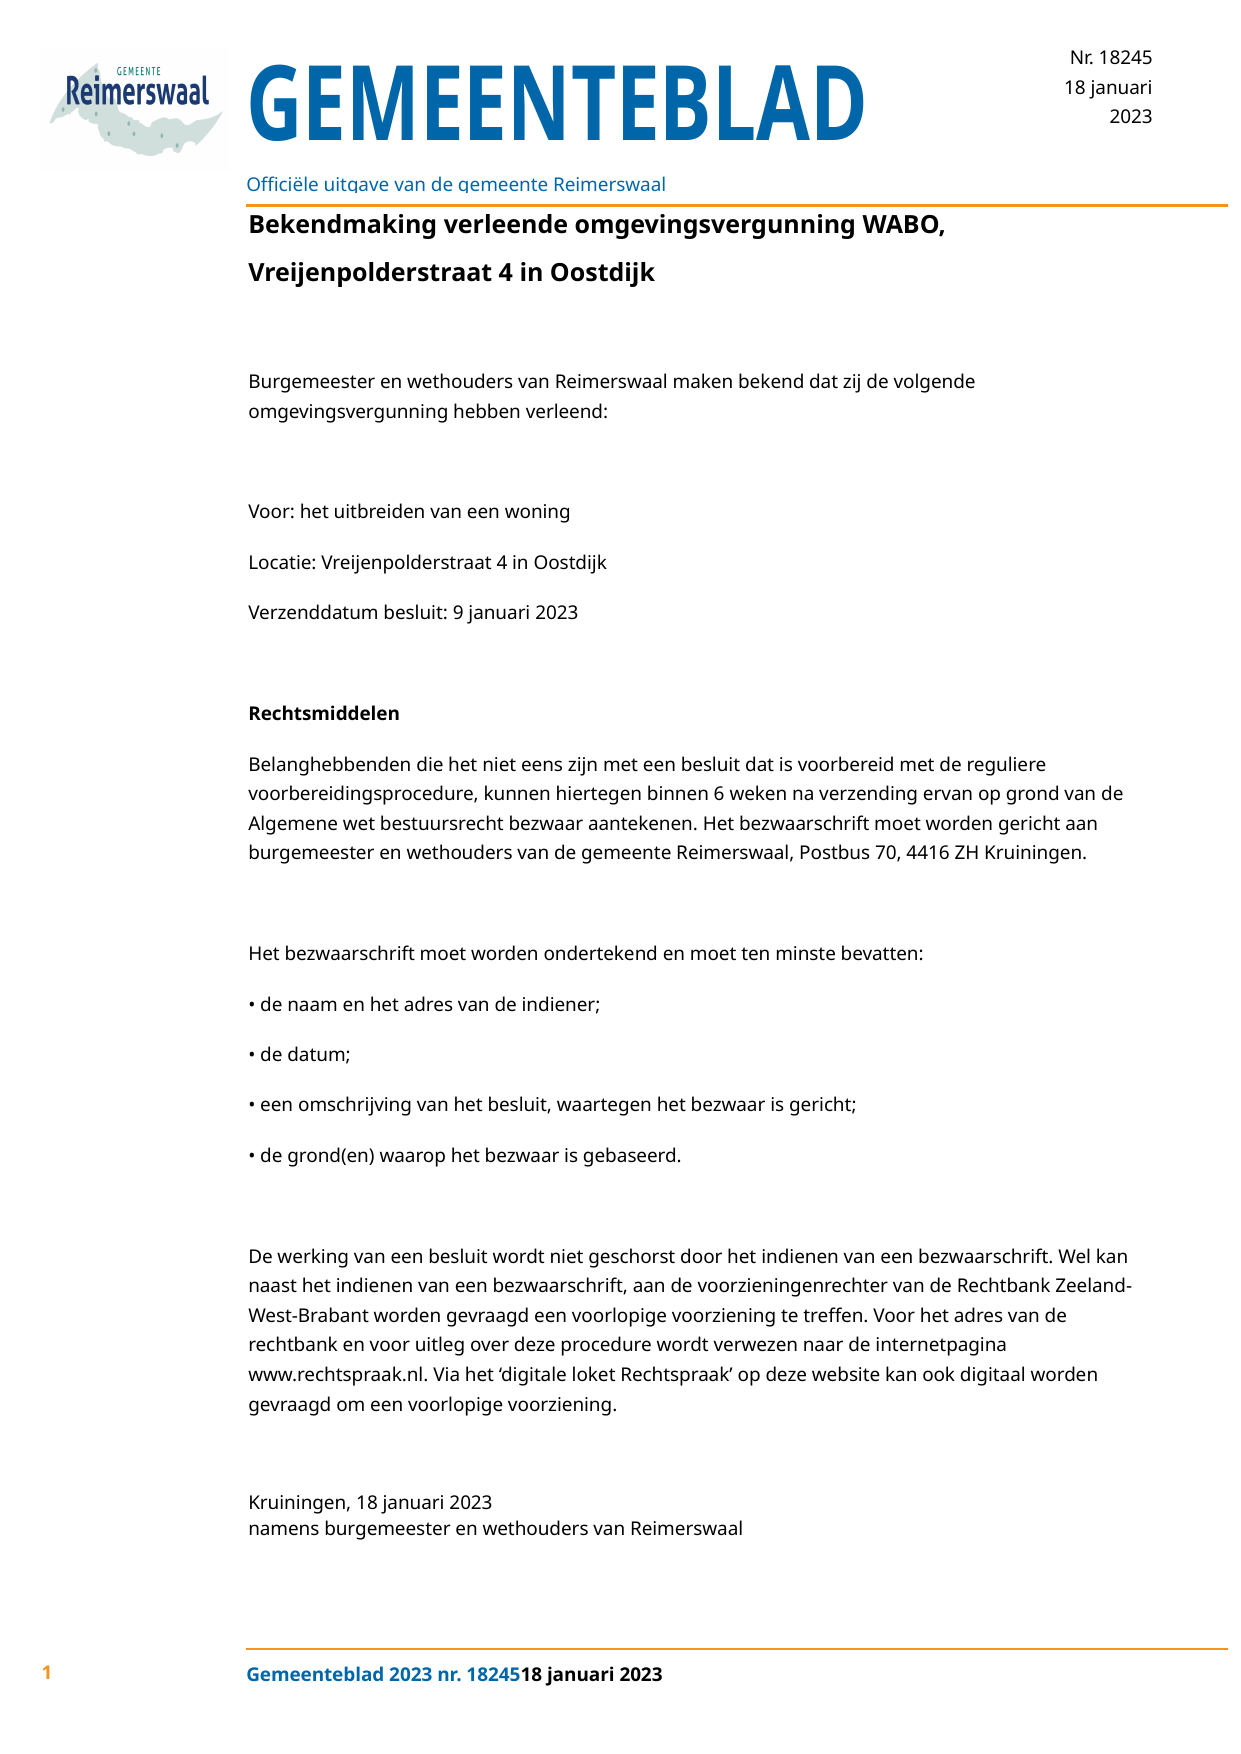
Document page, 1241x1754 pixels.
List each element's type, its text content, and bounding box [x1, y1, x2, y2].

text Belanghebbenden die het niet eens zijn met een besluit dat is voorbereid met de reguliere voorbereidingsprocedure, kunnen hiertegen binnen 6 weken na verzending ervan op grond van de Algemene wet bestuursrecht bezwaar aantekenen. Het bezwaarschrift moet worden gericht aan burgemeester en wethouders van de gemeente Reimerswaal, Postbus 70, 4416 ZH Kruiningen. [248, 751, 1152, 865]
text Voor: het uitbreiden van een woning [248, 499, 1152, 524]
text Verzenddatum besluit: 9 januari 2023 [248, 599, 1152, 625]
text Burgemeester en wethouders van Reimerswaal maken bekend dat zij de volgende omgevingsvergunning hebben verleend: [248, 368, 1152, 424]
picture [41, 47, 231, 172]
text Kruiningen, 18 januari 2023 [248, 1489, 1152, 1515]
text • de grond(en) waarop het bezwaar is gebaseerd. [248, 1142, 1152, 1168]
text • de naam en het adres van de indiener; [248, 991, 1152, 1017]
text De werking van een besluit wordt niet geschorst door het indienen van een bezwaarschrift. Wel kan naast het indienen van een bezwaarschrift, aan de voorzieningenrechter van de Rechtbank Zeeland-West-Brabant worden gevraagd een voorlopige voorziening te treffen. Voor het adres van de rechtbank en voor uitleg over deze procedure wordt verwezen naar de internetpagina www.rechtspraak.nl. Via het ‘digitale loket Rechtspraak’ op deze website kan ook digitaal worden gevraagd om een voorlopige voorziening. [248, 1243, 1152, 1417]
text • een omschrijving van het besluit, waartegen het bezwaar is gericht; [248, 1092, 1152, 1117]
text Rechtsmiddelen [248, 700, 1152, 726]
text namens burgemeester en wethouders van Reimerswaal [248, 1515, 1152, 1541]
text • de datum; [248, 1041, 1152, 1067]
text Bekendmaking verleende omgevingsvergunning WABO, Vreijenpolderstraat 4 in Oostdijk [248, 207, 1152, 288]
text Locatie: Vreijenpolderstraat 4 in Oostdijk [248, 549, 1152, 575]
text Het bezwaarschrift moet worden ondertekend en moet ten minste bevatten: [248, 940, 1152, 966]
